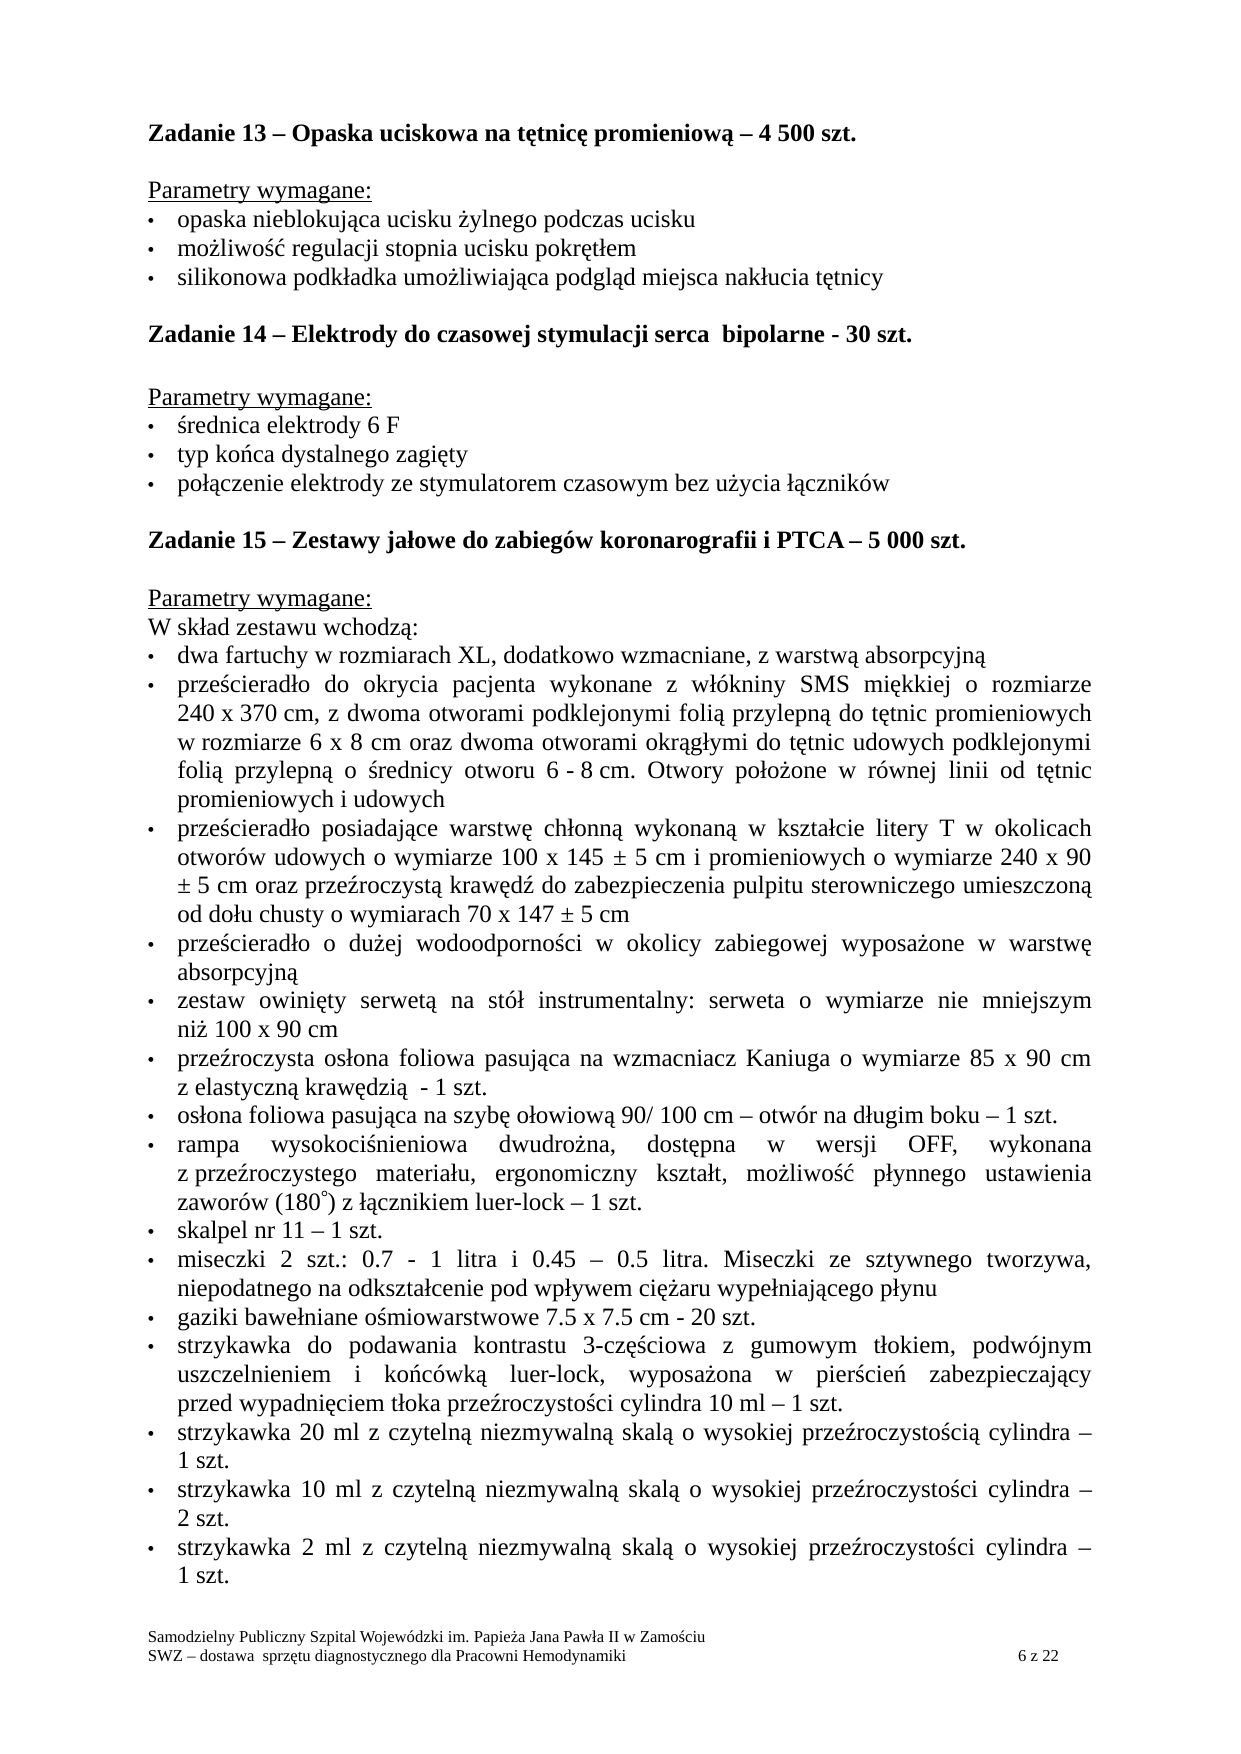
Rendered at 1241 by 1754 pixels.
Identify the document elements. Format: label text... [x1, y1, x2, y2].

list rampa wysokociśnieniowa dwudrożna, dostępna w wersji OFF, wykonana z przeźroczystego materiału, ergonomiczny kształt, możliwość płynnego ustawienia zaworów (180) z łącznikiem luer-lock – 1 szt. [148, 1129, 1093, 1215]
list strzykawka do podawania kontrastu 3-częściowa z gumowym tłokiem, podwójnym uszczelnieniem i końcówką luer-lock, wyposażona w pierścień zabezpieczający przed wypadnięciem tłoka przeźroczystości cylindra 10 ml – 1 szt. [148, 1330, 1093, 1417]
text Parametry wymagane: [148, 382, 1093, 410]
list osłona foliowa pasująca na szybę ołowiową 90/ 100 cm – otwór na długim boku – 1 szt. [148, 1100, 1093, 1129]
list zestaw owinięty serwetą na stół instrumentalny: serweta o wymiarze nie mniejszym niż 100 x 90 cm [148, 985, 1093, 1043]
list średnica elektrody 6 F [148, 410, 1093, 439]
text Zadanie 13 – Opaska uciskowa na tętnicę promieniową – 4 500 szt. [148, 118, 1093, 147]
list opaska nieblokująca ucisku żylnego podczas ucisku [148, 204, 1093, 233]
list przeźroczysta osłona foliowa pasująca na wzmacniacz Kaniuga o wymiarze 85 x 90 cm z elastyczną krawędzią - 1 szt. [148, 1043, 1093, 1100]
list strzykawka 2 ml z czytelną niezmywalną skalą o wysokiej przeźroczystości cylindra – 1 szt. [148, 1532, 1093, 1589]
list dwa fartuchy w rozmiarach XL, dodatkowo wzmacniane, z warstwą absorpcyjną [148, 640, 1093, 669]
text Zadanie 15 – Zestawy jałowe do zabiegów koronarografii i PTCA – 5 000 szt. [148, 525, 1093, 554]
list prześcieradło o dużej wodoodporności w okolicy zabiegowej wyposażone w warstwę absorpcyjną [148, 928, 1093, 985]
list silikonowa podkładka umożliwiająca podgląd miejsca nakłucia tętnicy [148, 262, 1093, 291]
list typ końca dystalnego zagięty [148, 439, 1093, 468]
text Zadanie 14 – Elektrody do czasowej stymulacji serca bipolarne - 30 szt. [148, 319, 1093, 348]
list połączenie elektrody ze stymulatorem czasowym bez użycia łączników [148, 468, 1093, 497]
list miseczki 2 szt.: 0.7 - 1 litra i 0.45 – 0.5 litra. Miseczki ze sztywnego tworzywa, niepodatnego na odkształcenie pod wpływem ciężaru wypełniającego płynu [148, 1244, 1093, 1302]
list możliwość regulacji stopnia ucisku pokrętłem [148, 233, 1093, 262]
list strzykawka 20 ml z czytelną niezmywalną skalą o wysokiej przeźroczystością cylindra – 1 szt. [148, 1417, 1093, 1474]
list prześcieradło do okrycia pacjenta wykonane z włókniny SMS miękkiej o rozmiarze 240 x 370 cm, z dwoma otworami podklejonymi folią przylepną do tętnic promieniowych w rozmiarze 6 x 8 cm oraz dwoma otworami okrągłymi do tętnic udowych podklejonymi folią przylepną o średnicy otworu 6 - 8 cm. Otwory położone w równej linii od tętnic promieniowych i udowych [148, 669, 1093, 813]
list strzykawka 10 ml z czytelną niezmywalną skalą o wysokiej przeźroczystości cylindra – 2 szt. [148, 1474, 1093, 1532]
list skalpel nr 11 – 1 szt. [148, 1215, 1093, 1244]
text Parametry wymagane: [148, 176, 1093, 204]
list prześcieradło posiadające warstwę chłonną wykonaną w kształcie litery T w okolicach otworów udowych o wymiarze 100 x 145 ± 5 cm i promieniowych o wymiarze 240 x 90 ± 5 cm oraz przeźroczystą krawędź do zabezpieczenia pulpitu sterowniczego umieszczoną od dołu chusty o wymiarach 70 x 147 ± 5 cm [148, 813, 1093, 928]
text Parametry wymagane: [148, 583, 1093, 612]
text W skład zestawu wchodzą: [148, 612, 1093, 640]
list gaziki bawełniane ośmiowarstwowe 7.5 x 7.5 cm - 20 szt. [148, 1302, 1093, 1330]
